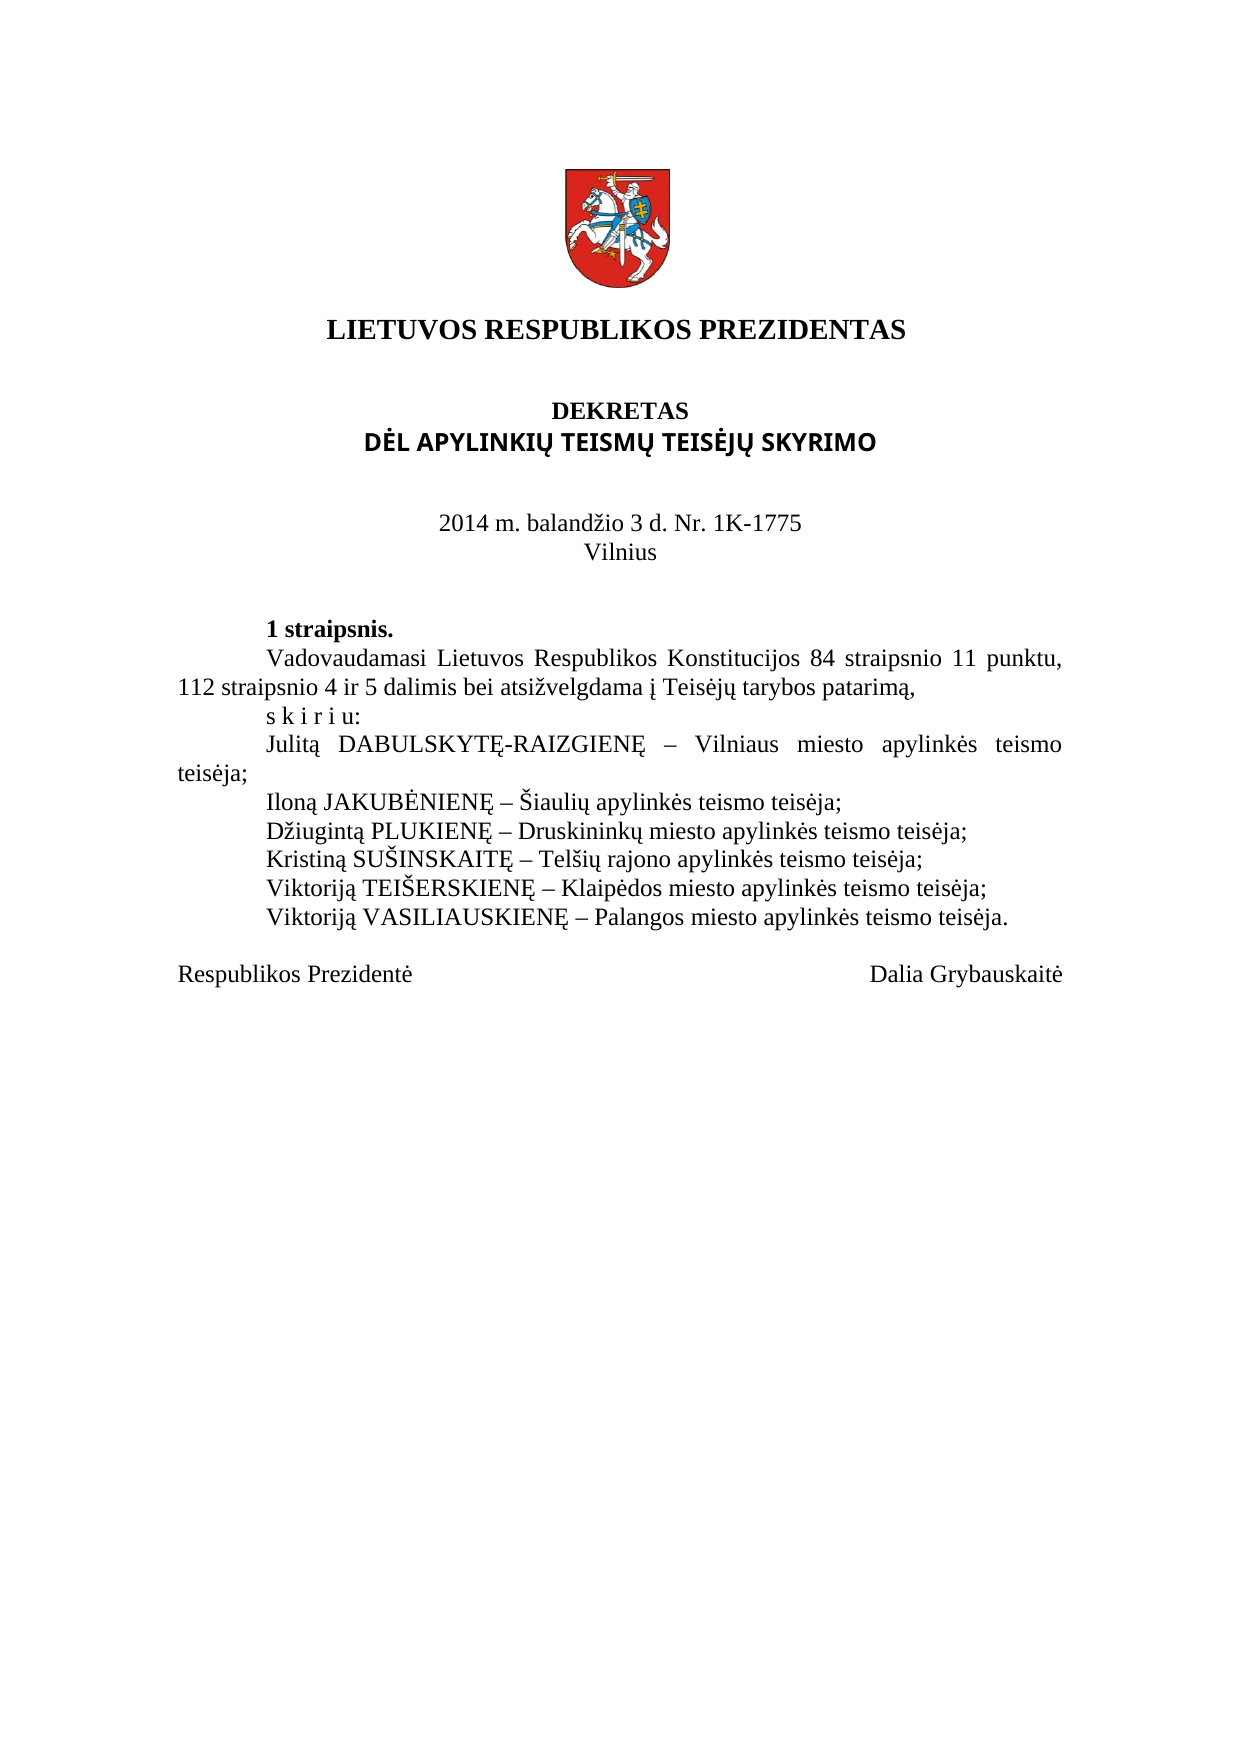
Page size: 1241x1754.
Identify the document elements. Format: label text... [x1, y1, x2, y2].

text DEKRETAS [177, 396, 1063, 424]
text Viktoriją TEIŠERSKIENĘ – Klaipėdos miesto apylinkės teismo teisėja; [177, 873, 1063, 902]
text Viktoriją VASILIAUSKIENĘ – Palangos miesto apylinkės teismo teisėja. [177, 902, 1063, 931]
text 2014 m. balandžio 3 d. Nr. 1K-1775 [177, 508, 1063, 537]
text Dėl APYLINKIŲ TEISMŲ TEISĖJŲ SKYRIMO [177, 424, 1063, 459]
text Iloną JAKUBĖNIENĘ – Šiaulių apylinkės teismo teisėja; [177, 787, 1063, 816]
text Respublikos Prezidentė Dalia Grybauskaitė [177, 959, 1063, 988]
text Vilnius [177, 537, 1063, 565]
text Kristiną SUŠINSKAITĘ – Telšių rajono apylinkės teismo teisėja; [177, 844, 1063, 873]
text 1 straipsnis. [177, 614, 1063, 643]
text s k i r i u: [177, 701, 1063, 729]
text LIETUVOS RESPUBLIKOS PREZIDENTAS [177, 312, 1063, 346]
text Vadovaudamasi Lietuvos Respublikos Konstitucijos 84 straipsnio 11 punktu, 112 straipsnio 4 ir 5 dalimis bei atsižvelgdama į Teisėjų tarybos patarimą, [177, 643, 1063, 701]
text Džiugintą PLUKIENĘ – Druskininkų miesto apylinkės teismo teisėja; [177, 816, 1063, 844]
text Julitą DABULSKYTĘ-RAIZGIENĘ – Vilniaus miesto apylinkės teismo teisėja; [177, 729, 1063, 787]
